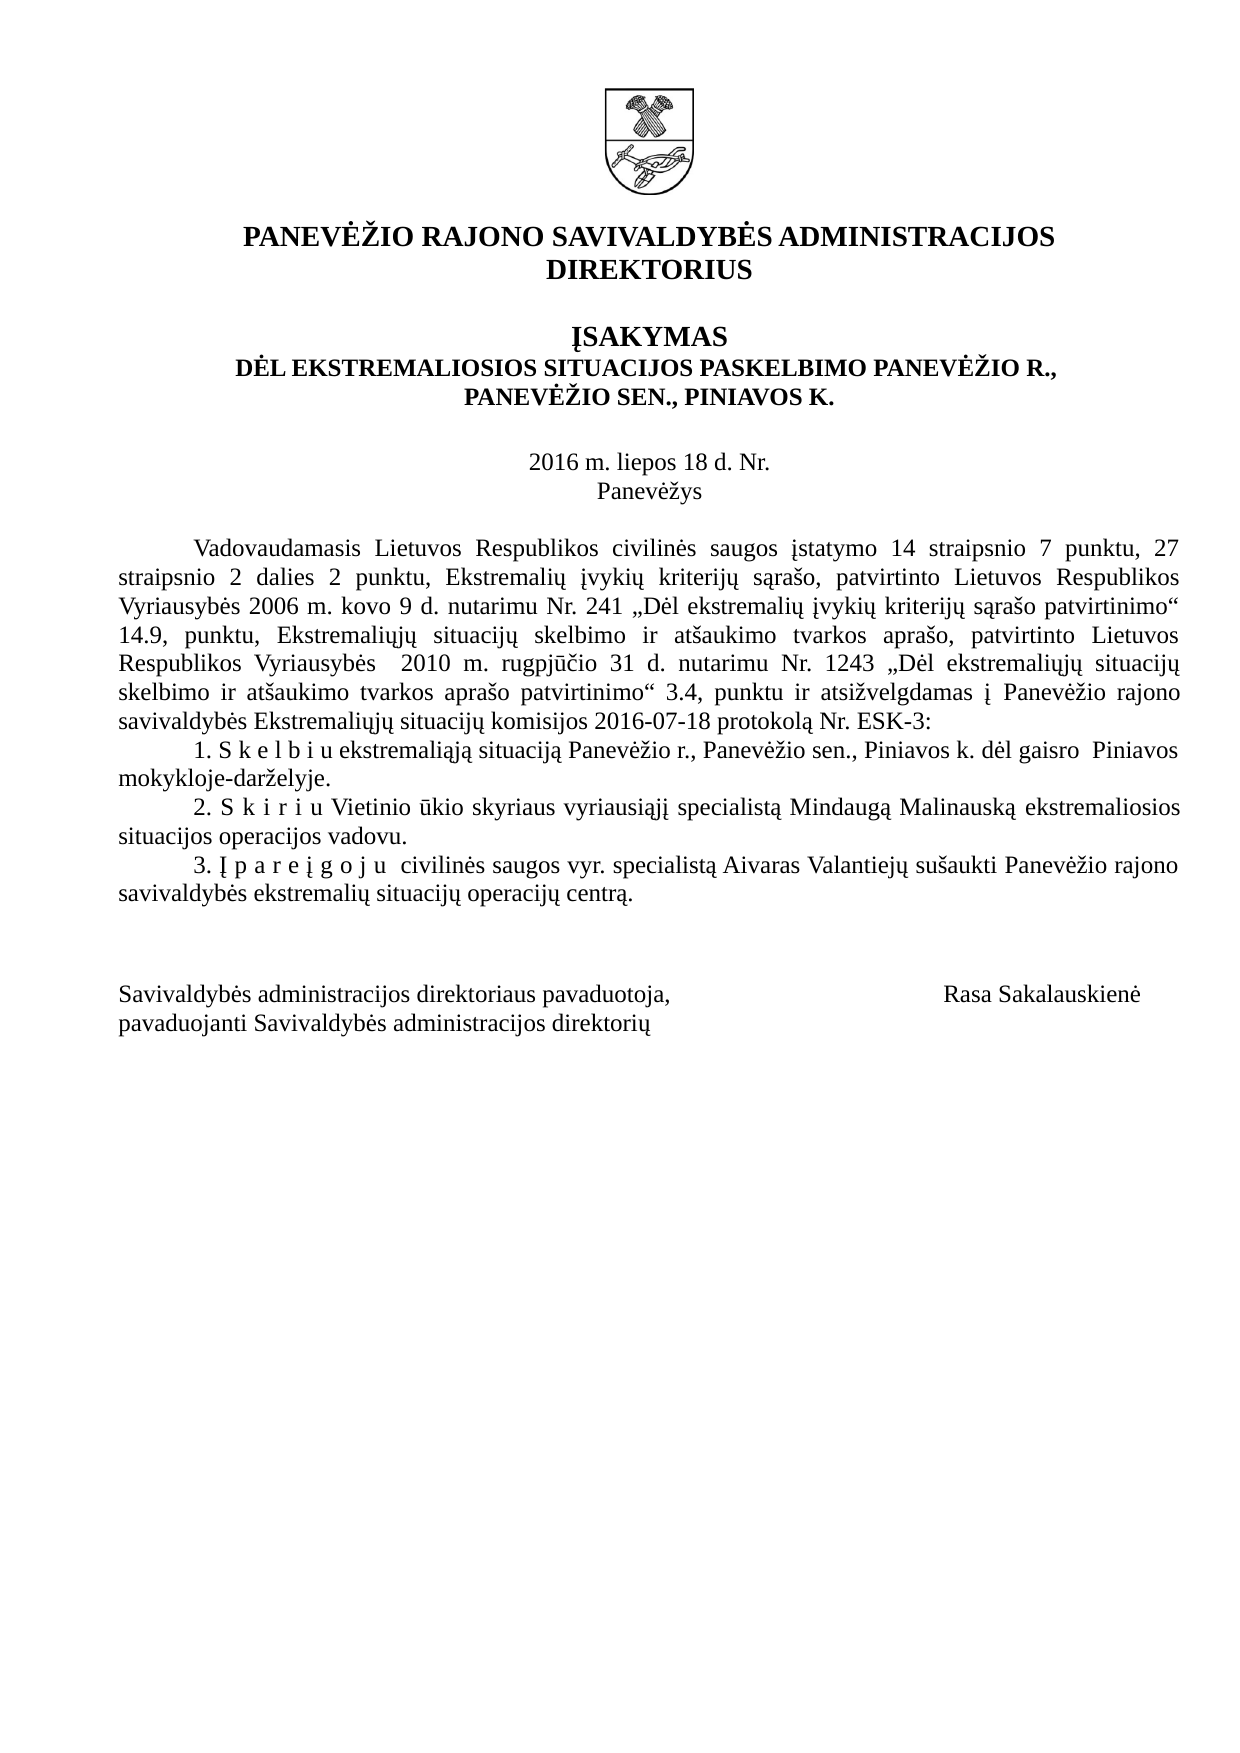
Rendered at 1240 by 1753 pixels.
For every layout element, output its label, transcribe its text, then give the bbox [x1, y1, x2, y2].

text Savivaldybės administracijos direktoriaus pavaduotoja, Rasa Sakalauskienė [118, 979, 1181, 1008]
text DĖL EKSTREMALIOSIOS SITUACIJOS PASKELBIMO PANEVĖŽIO R., [118, 353, 1181, 382]
subtitle Panevėžys [118, 476, 1181, 505]
text 2016 m. liepos 18 d. Nr. [118, 447, 1181, 476]
subtitle Vadovaudamasis Lietuvos Respublikos civilinės saugos įstatymo 14 straipsnio 7 punktu, 27 straipsnio 2 dalies 2 punktu, Ekstremalių įvykių kriterijų sąrašo, patvirtinto Lietuvos Respublikos Vyriausybės 2006 m. kovo 9 d. nutarimu Nr. 241 „Dėl ekstremalių įvykių kriterijų sąrašo patvirtinimo“ 14.9, punktu, Ekstremaliųjų situacijų skelbimo ir atšaukimo tvarkos aprašo, patvirtinto Lietuvos Respublikos Vyriausybės 2010 m. rugpjūčio 31 d. nutarimu Nr. 1243 „Dėl ekstremaliųjų situacijų skelbimo ir atšaukimo tvarkos aprašo patvirtinimo“ 3.4, punktu ir atsižvelgdamas į Panevėžio rajono savivaldybės Ekstremaliųjų situacijų komisijos 2016-07-18 protokolą Nr. ESK-3: [118, 533, 1181, 735]
text pavaduojanti Savivaldybės administracijos direktorių [118, 1008, 1181, 1037]
subtitle 1. S k e l b i u ekstremaliąją situaciją Panevėžio r., Panevėžio sen., Piniavos k. dėl gaisro Piniavos mokykloje-darželyje. [118, 735, 1181, 792]
text PANEVĖŽIO SEN., PINIAVOS K. [118, 382, 1181, 411]
text 2. S k i r i u Vietinio ūkio skyriaus vyriausiąjį specialistą Mindaugą Malinauską ekstremaliosios situacijos operacijos vadovu. [118, 792, 1181, 850]
text 3. Į p a r e į g o j u civilinės saugos vyr. specialistą Aivaras Valantiejų sušaukti Panevėžio rajono savivaldybės ekstremalių situacijų operacijų centrą. [118, 850, 1181, 907]
